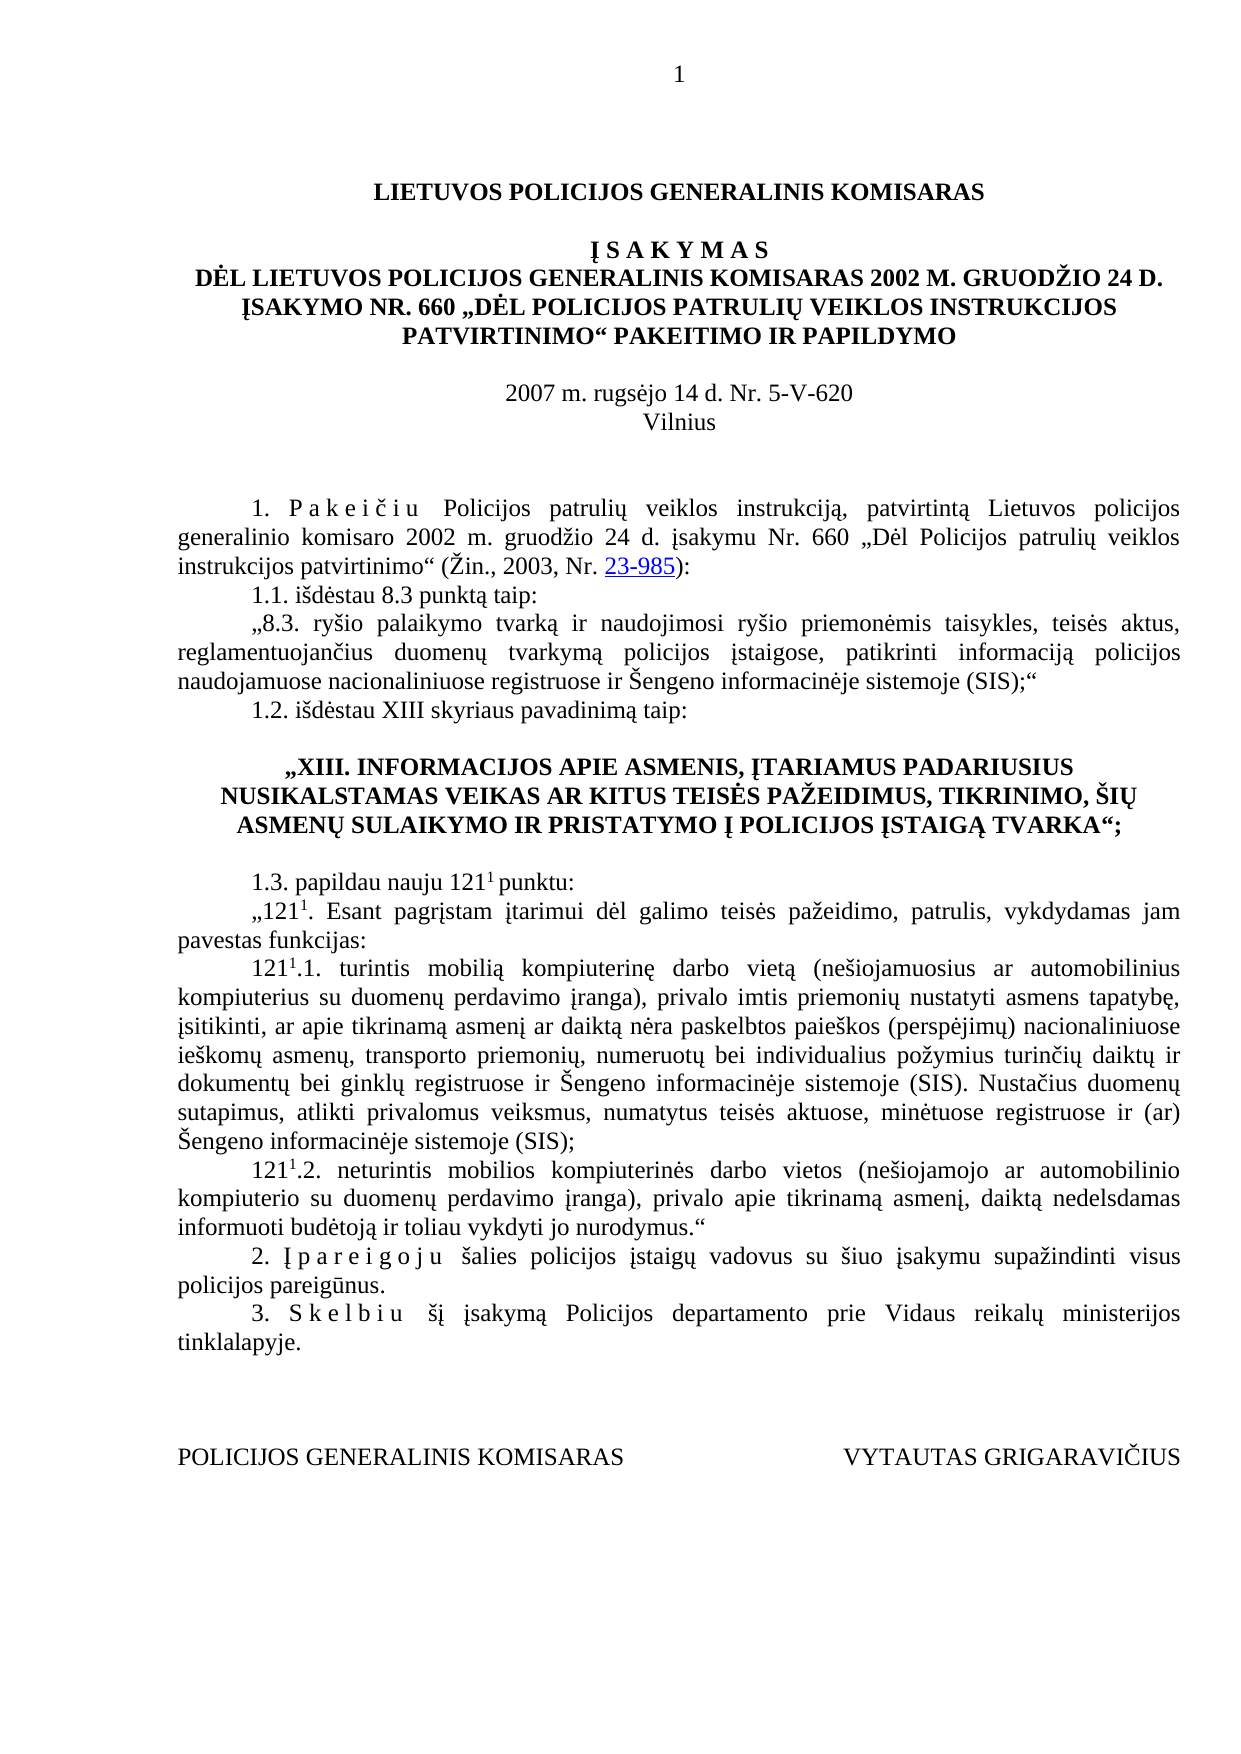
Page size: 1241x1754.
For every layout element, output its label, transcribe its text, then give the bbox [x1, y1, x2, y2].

text Į S A K Y M A S [177, 235, 1181, 263]
text 2. Įpareigoju šalies policijos įstaigų vadovus su šiuo įsakymu supažindinti visus policijos pareigūnus. [177, 1241, 1181, 1298]
text Vilnius [177, 407, 1181, 436]
text 1.3. papildau nauju 1211 punktu: [177, 867, 1181, 896]
text „8.3. ryšio palaikymo tvarką ir naudojimosi ryšio priemonėmis taisykles, teisės aktus, reglamentuojančius duomenų tvarkymą policijos įstaigose, patikrinti informaciją policijos naudojamuose nacionaliniuose registruose ir Šengeno informacinėje sistemoje (SIS);“ [177, 608, 1181, 695]
text LIETUVOS POLICIJOS GENERALINIS KOMISARAS [177, 177, 1181, 206]
text „XIII. INFORMACIJOS APIE ASMENIS, ĮTARIAMUS PADARIUSIUS NUSIKALSTAMAS VEIKAS AR KITUS TEISĖS PAŽEIDIMUS, TIKRINIMO, ŠIŲ ASMENŲ SULAIKYMO IR PRISTATYMO Į POLICIJOS ĮSTAIGĄ TVARKA“; [177, 752, 1181, 838]
text 1211.2. neturintis mobilios kompiuterinės darbo vietos (nešiojamojo ar automobilinio kompiuterio su duomenų perdavimo įranga), privalo apie tikrinamą asmenį, daiktą nedelsdamas informuoti budėtoją ir toliau vykdyti jo nurodymus.“ [177, 1155, 1181, 1241]
text 3. Skelbiu šį įsakymą Policijos departamento prie Vidaus reikalų ministerijos tinklalapyje. [177, 1298, 1181, 1356]
text POLICIJOS GENERALINIS KOMISARAS VYTAUTAS GRIGARAVIČIUS [177, 1442, 1181, 1471]
text 2007 m. rugsėjo 14 d. Nr. 5-V-620 [177, 378, 1181, 407]
text 1. Pakeičiu Policijos patrulių veiklos instrukciją, patvirtintą Lietuvos policijos generalinio komisaro 2002 m. gruodžio 24 d. įsakymu Nr. 660 „Dėl Policijos patrulių veiklos instrukcijos patvirtinimo“ (Žin., 2003, Nr. 23-985): [177, 493, 1181, 580]
text 1211.1. turintis mobilią kompiuterinę darbo vietą (nešiojamuosius ar automobilinius kompiuterius su duomenų perdavimo įranga), privalo imtis priemonių nustatyti asmens tapatybę, įsitikinti, ar apie tikrinamą asmenį ar daiktą nėra paskelbtos paieškos (perspėjimų) nacionaliniuose ieškomų asmenų, transporto priemonių, numeruotų bei individualius požymius turinčių daiktų ir dokumentų bei ginklų registruose ir Šengeno informacinėje sistemoje (SIS). Nustačius duomenų sutapimus, atlikti privalomus veiksmus, numatytus teisės aktuose, minėtuose registruose ir (ar) Šengeno informacinėje sistemoje (SIS); [177, 953, 1181, 1155]
text „1211. Esant pagrįstam įtarimui dėl galimo teisės pažeidimo, patrulis, vykdydamas jam pavestas funkcijas: [177, 896, 1181, 953]
text 1.2. išdėstau XIII skyriaus pavadinimą taip: [177, 695, 1181, 723]
text DĖL LIETUVOS POLICIJOS GENERALINIS KOMISARAS 2002 M. GRUODŽIO 24 D. ĮSAKYMO NR. 660 „DĖL POLICIJOS PATRULIŲ VEIKLOS INSTRUKCIJOS PATVIRTINIMO“ PAKEITIMO IR PAPILDYMO [177, 263, 1181, 350]
text 1.1. išdėstau 8.3 punktą taip: [177, 580, 1181, 608]
